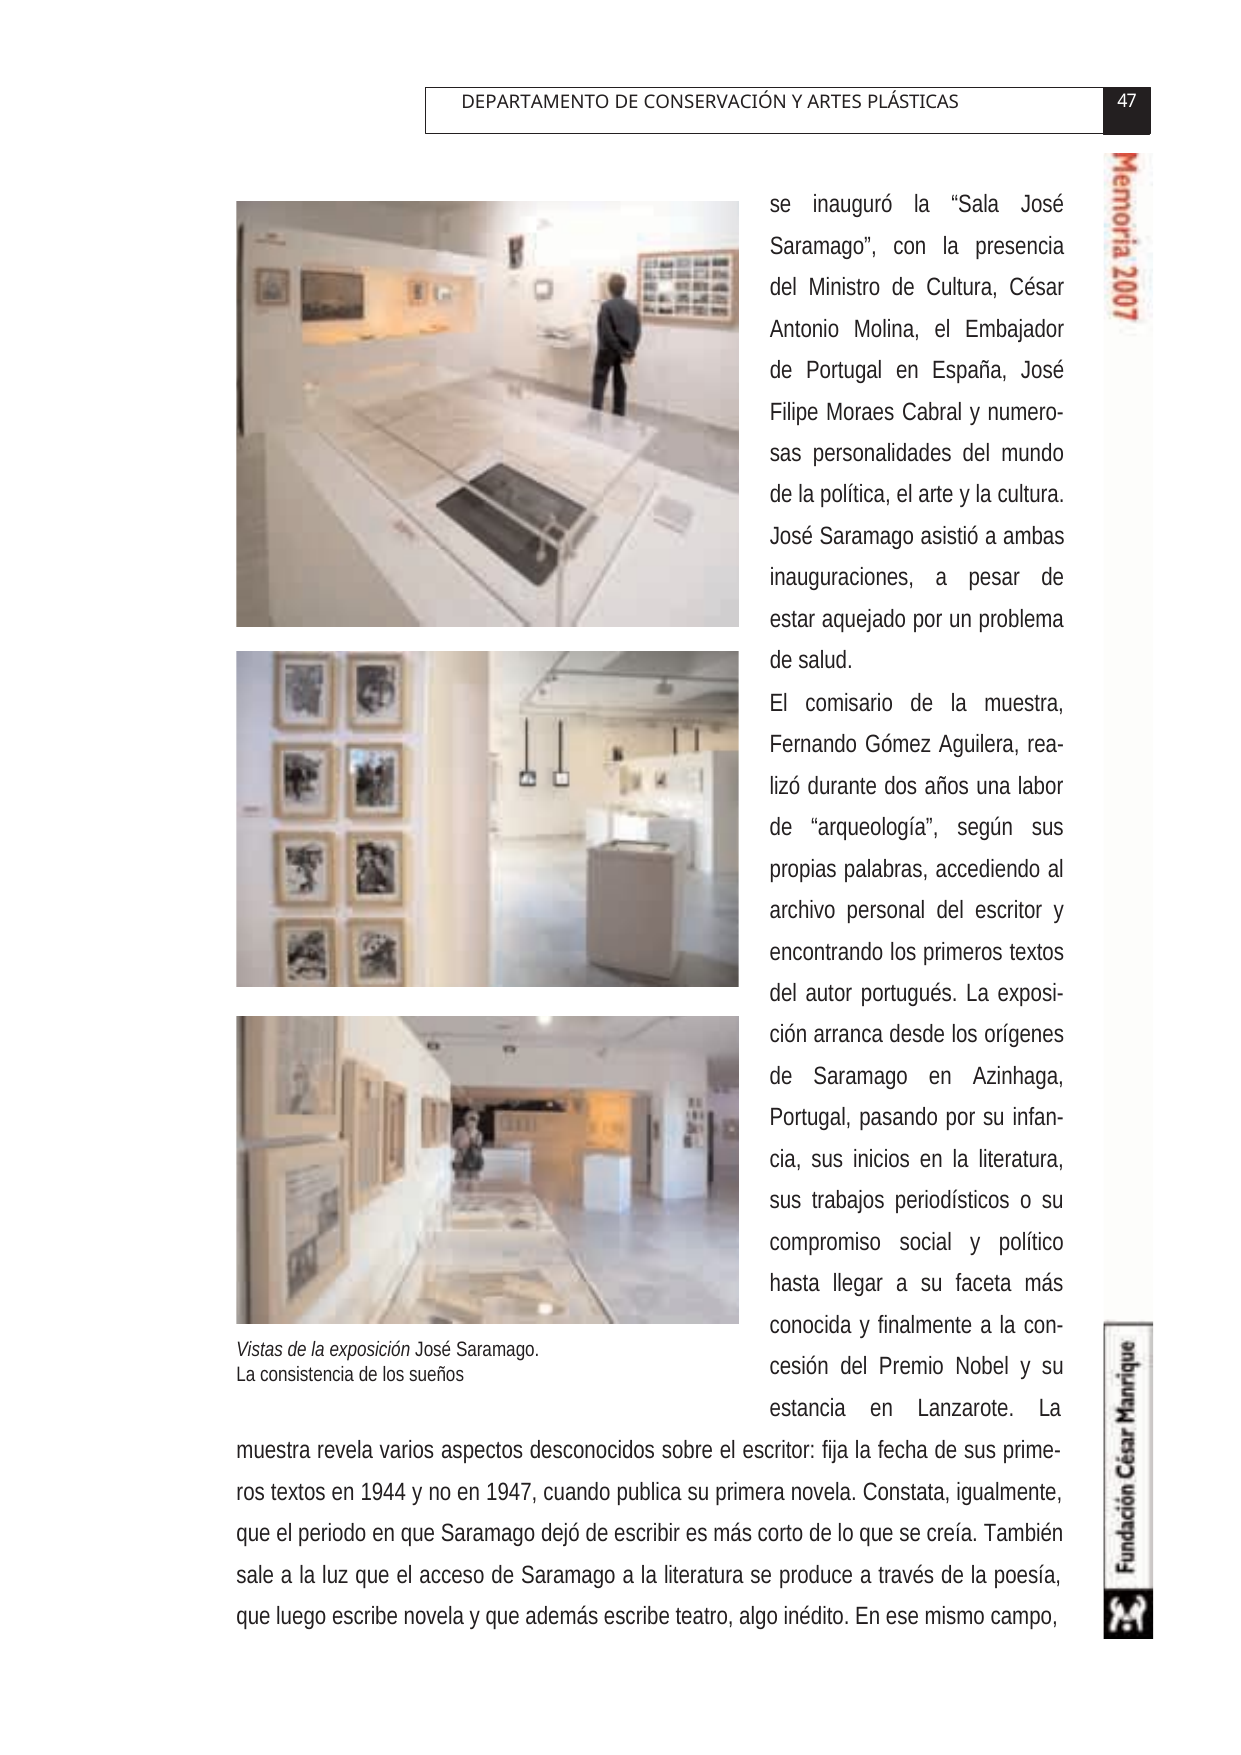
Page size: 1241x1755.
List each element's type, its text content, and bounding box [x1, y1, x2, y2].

text se inauguró la “Sala José Saramago”, con la presencia del Ministro de Cultura, César Antonio Molina, el Embajador de Portugal en España, José Filipe Moraes Cabral y numero-sas personalidades del mundo de la política, el arte y la cultura. José Saramago asistió a ambas inauguraciones, a pesar de estar aquejado por un problema de salud. [769, 189, 1064, 674]
text El comisario de la muestra, Fernando Gómez Aguilera, rea-lizó durante dos años una labor de “arqueología”, según sus propias palabras, accediendo al archivo personal del escritor y encontrando los primeros textos del autor portugués. La exposi-ción arranca desde los orígenes de Saramago en Azinhaga, Portugal, pasando por su infan-cia, sus inicios en la literatura, sus trabajos periodísticos o su compromiso social y político hasta llegar a su faceta más conocida y finalmente a la con-cesión del Premio Nobel y su estancia en Lanzarote. La [769, 688, 1064, 1421]
text muestra revela varios aspectos desconocidos sobre el escritor: fija la fecha de sus prime-ros textos en 1944 y no en 1947, cuando publica su primera novela. Constata, igualmente, que el periodo en que Saramago dejó de escribir es más corto de lo que se creía. También sale a la luz que el acceso de Saramago a la literatura se produce a través de la poesía, que luego escribe novela y que además escribe teatro, algo inédito. En ese mismo campo, [236, 1435, 1064, 1630]
text Vistas de la exposición José Saramago. La consistencia de los sueños [236, 1336, 541, 1386]
